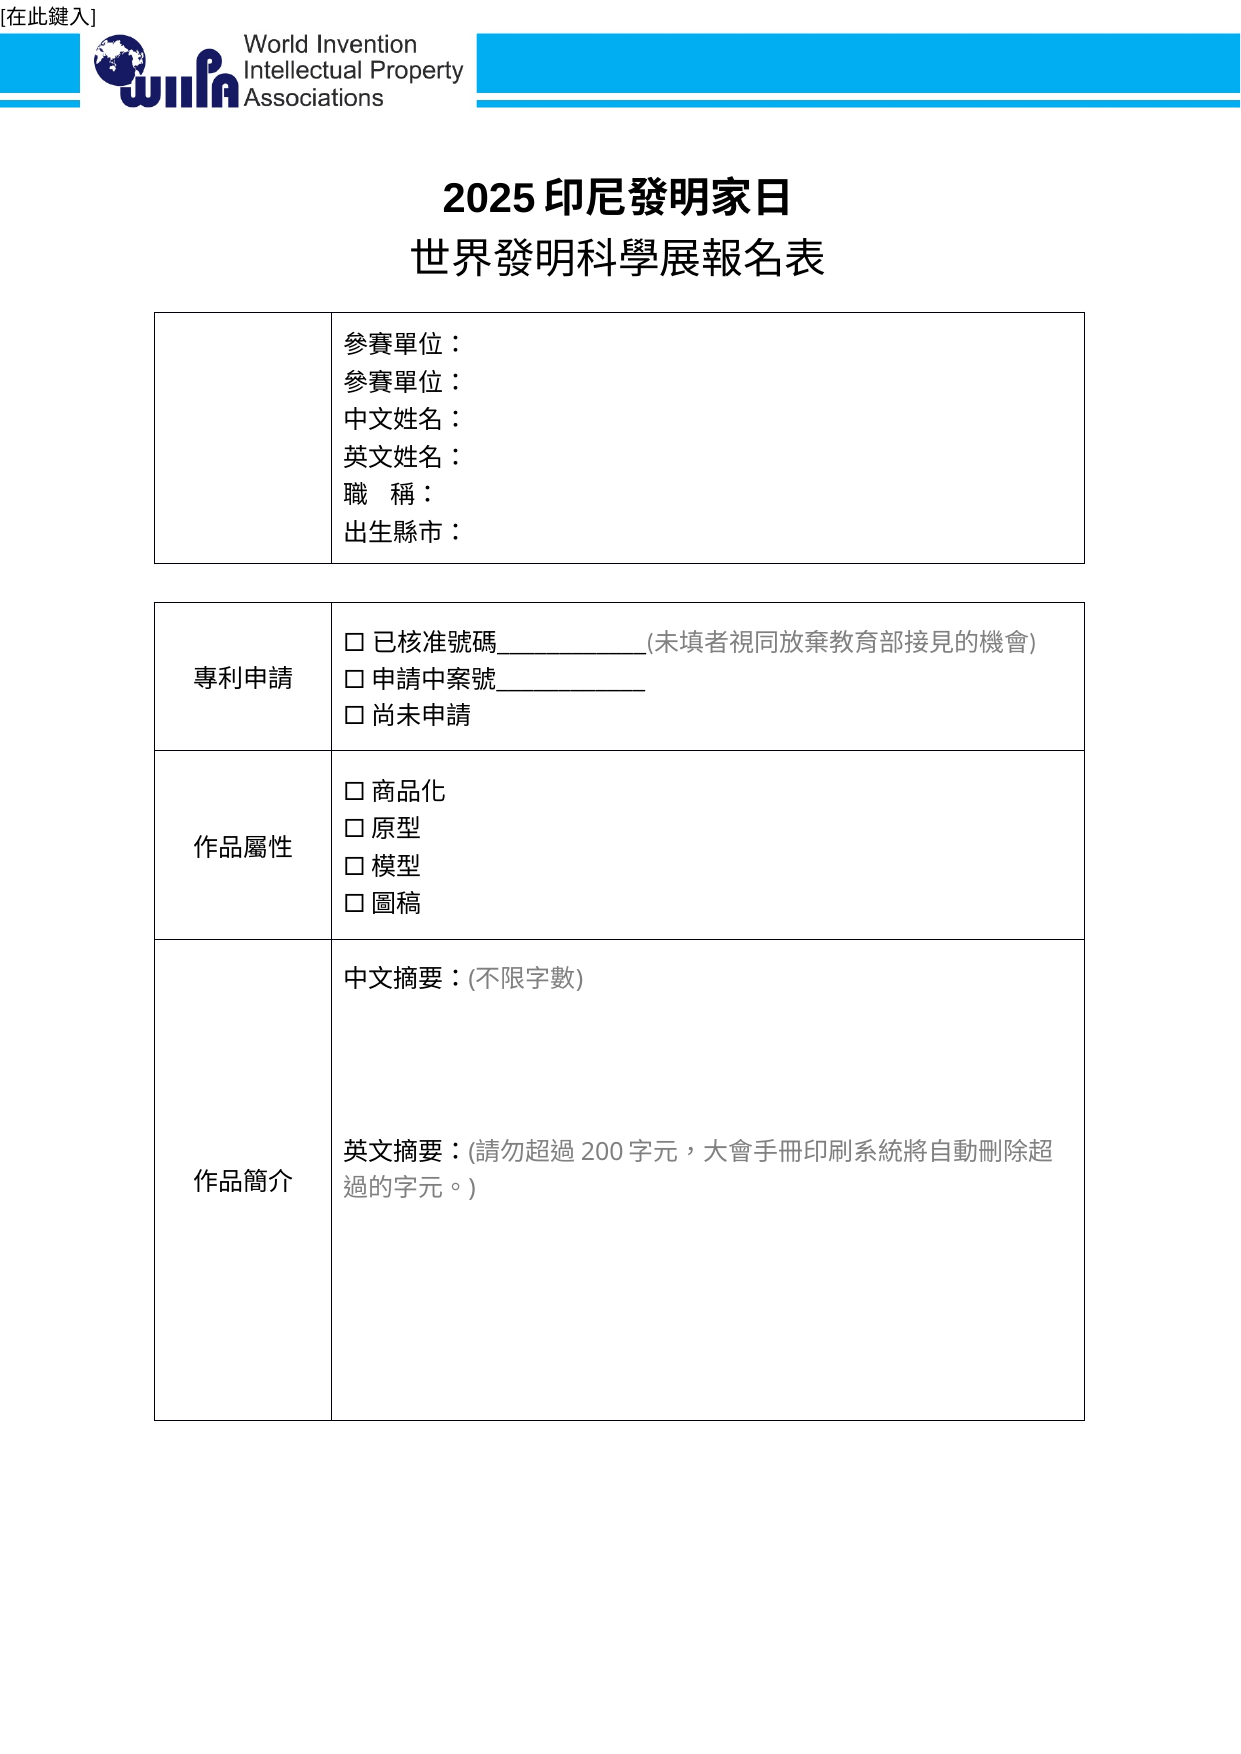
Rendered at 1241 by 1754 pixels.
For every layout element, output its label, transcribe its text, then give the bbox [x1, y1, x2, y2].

table_header  已核准號碼____________(未填者視同放棄教育部接見的機會)  申請中案號____________  尚未申請 [332, 603, 1084, 750]
table_header 專利申請 [155, 603, 331, 750]
table_cell 參賽單位： 參賽單位： 中文姓名： 英文姓名： 職 稱： 出生縣市： [332, 313, 1084, 563]
table_cell  商品化  原型  模型  圖稿 [332, 751, 1084, 939]
table_cell 作品簡介 [155, 940, 331, 1420]
table_cell [155, 313, 331, 563]
table_cell 中文摘要：(不限字數) 英文摘要：(請勿超過200字元，大會手冊印刷系統將自動刪除超過的字元。) [332, 940, 1084, 1420]
table_cell 作品屬性 [155, 751, 331, 939]
picture [0, 30, 1241, 112]
